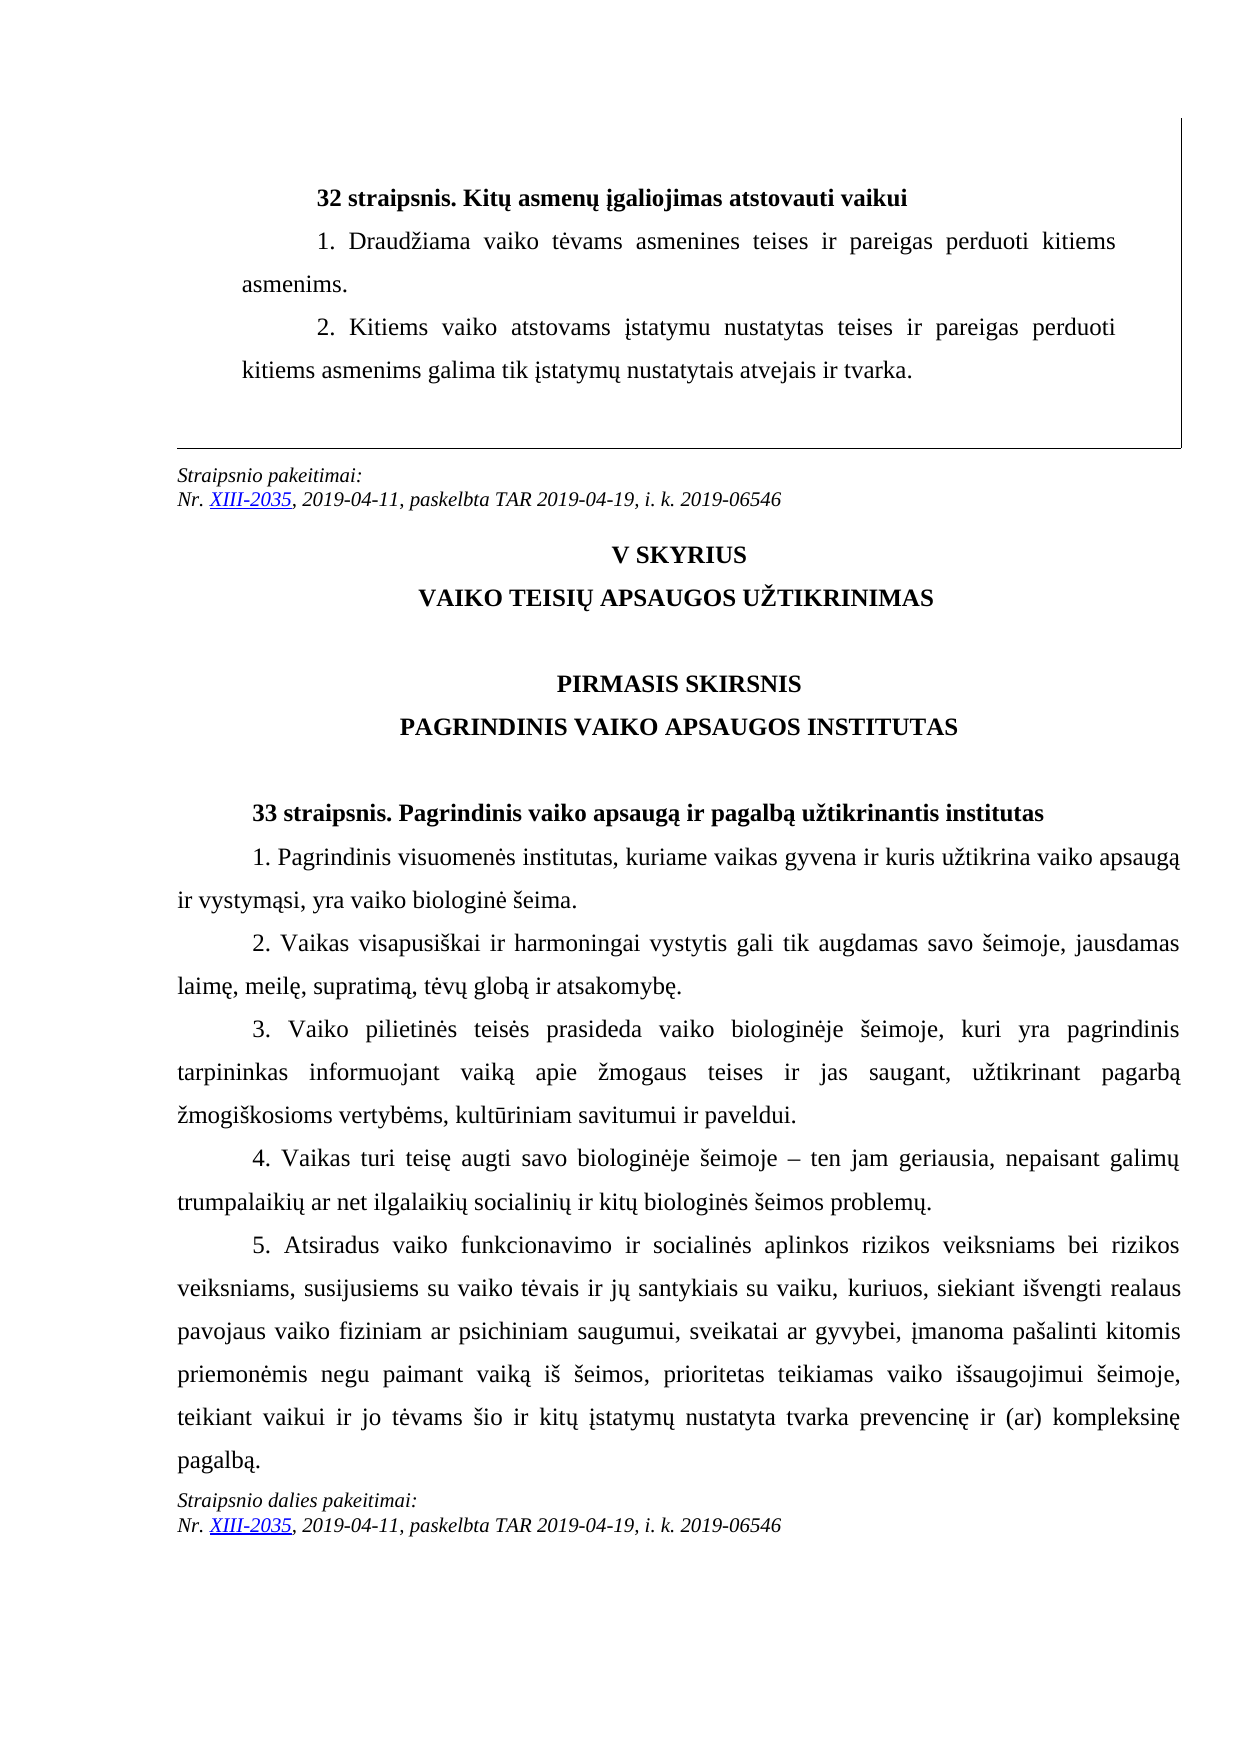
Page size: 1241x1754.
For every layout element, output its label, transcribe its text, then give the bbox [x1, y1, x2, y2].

text 1. Draudžiama vaiko tėvams asmenines teises ir pareigas perduoti kitiems asmenims. [177, 161, 1181, 247]
text Nr. XIII-2035, 2019-04-11, paskelbta TAR 2019-04-19, i. k. 2019-06546 [177, 1512, 1181, 1537]
text 3. Vaiko pilietinės teisės prasideda vaiko biologinėje šeimoje, kuri yra pagrindinis tarpininkas informuojant vaiką apie žmogaus teises ir jas saugant, užtikrinant pagarbą žmogiškosioms vertybėms, kultūriniam savitumui ir paveldui. [177, 1014, 1181, 1129]
text Straipsnio pakeitimai: [177, 463, 1181, 487]
text 32 straipsnis. Kitų asmenų įgaliojimas atstovauti vaikui [177, 118, 1181, 161]
text 2. Vaikas visapusiškai ir harmoningai vystytis gali tik augdamas savo šeimoje, jausdamas laimę, meilę, supratimą, tėvų globą ir atsakomybę. [177, 928, 1181, 1000]
text PIRMASIS SKIRSNIS [177, 669, 1181, 698]
text PAGRINDINIS VAIKO APSAUGOS INSTITUTAS [177, 712, 1181, 741]
text 5. Atsiradus vaiko funkcionavimo ir socialinės aplinkos rizikos veiksniams bei rizikos veiksniams, susijusiems su vaiko tėvais ir jų santykiais su vaiku, kuriuos, siekiant išvengti realaus pavojaus vaiko fiziniam ar psichiniam saugumui, sveikatai ar gyvybei, įmanoma pašalinti kitomis priemonėmis negu paimant vaiką iš šeimos, prioritetas teikiamas vaiko išsaugojimui šeimoje, teikiant vaikui ir jo tėvams šio ir kitų įstatymų nustatyta tvarka prevencinę ir (ar) kompleksinę pagalbą. [177, 1230, 1181, 1474]
text 33 straipsnis. Pagrindinis vaiko apsaugą ir pagalbą užtikrinantis institutas [177, 798, 1181, 827]
text VAIKO TEISIŲ APSAUGOS UŽTIKRINIMAS [177, 583, 1181, 612]
text V SKYRIUS [177, 540, 1181, 568]
text Straipsnio dalies pakeitimai: [177, 1488, 1181, 1512]
text 1. Pagrindinis visuomenės institutas, kuriame vaikas gyvena ir kuris užtikrina vaiko apsaugą ir vystymąsi, yra vaiko biologinė šeima. [177, 842, 1181, 913]
text Nr. XIII-2035, 2019-04-11, paskelbta TAR 2019-04-19, i. k. 2019-06546 [177, 487, 1181, 511]
text 4. Vaikas turi teisę augti savo biologinėje šeimoje – ten jam geriausia, nepaisant galimų trumpalaikių ar net ilgalaikių socialinių ir kitų biologinės šeimos problemų. [177, 1143, 1181, 1215]
text 2. Kitiems vaiko atstovams įstatymu nustatytas teises ir pareigas perduoti kitiems asmenims galima tik įstatymų nustatytais atvejais ir tvarka. [177, 247, 1181, 448]
